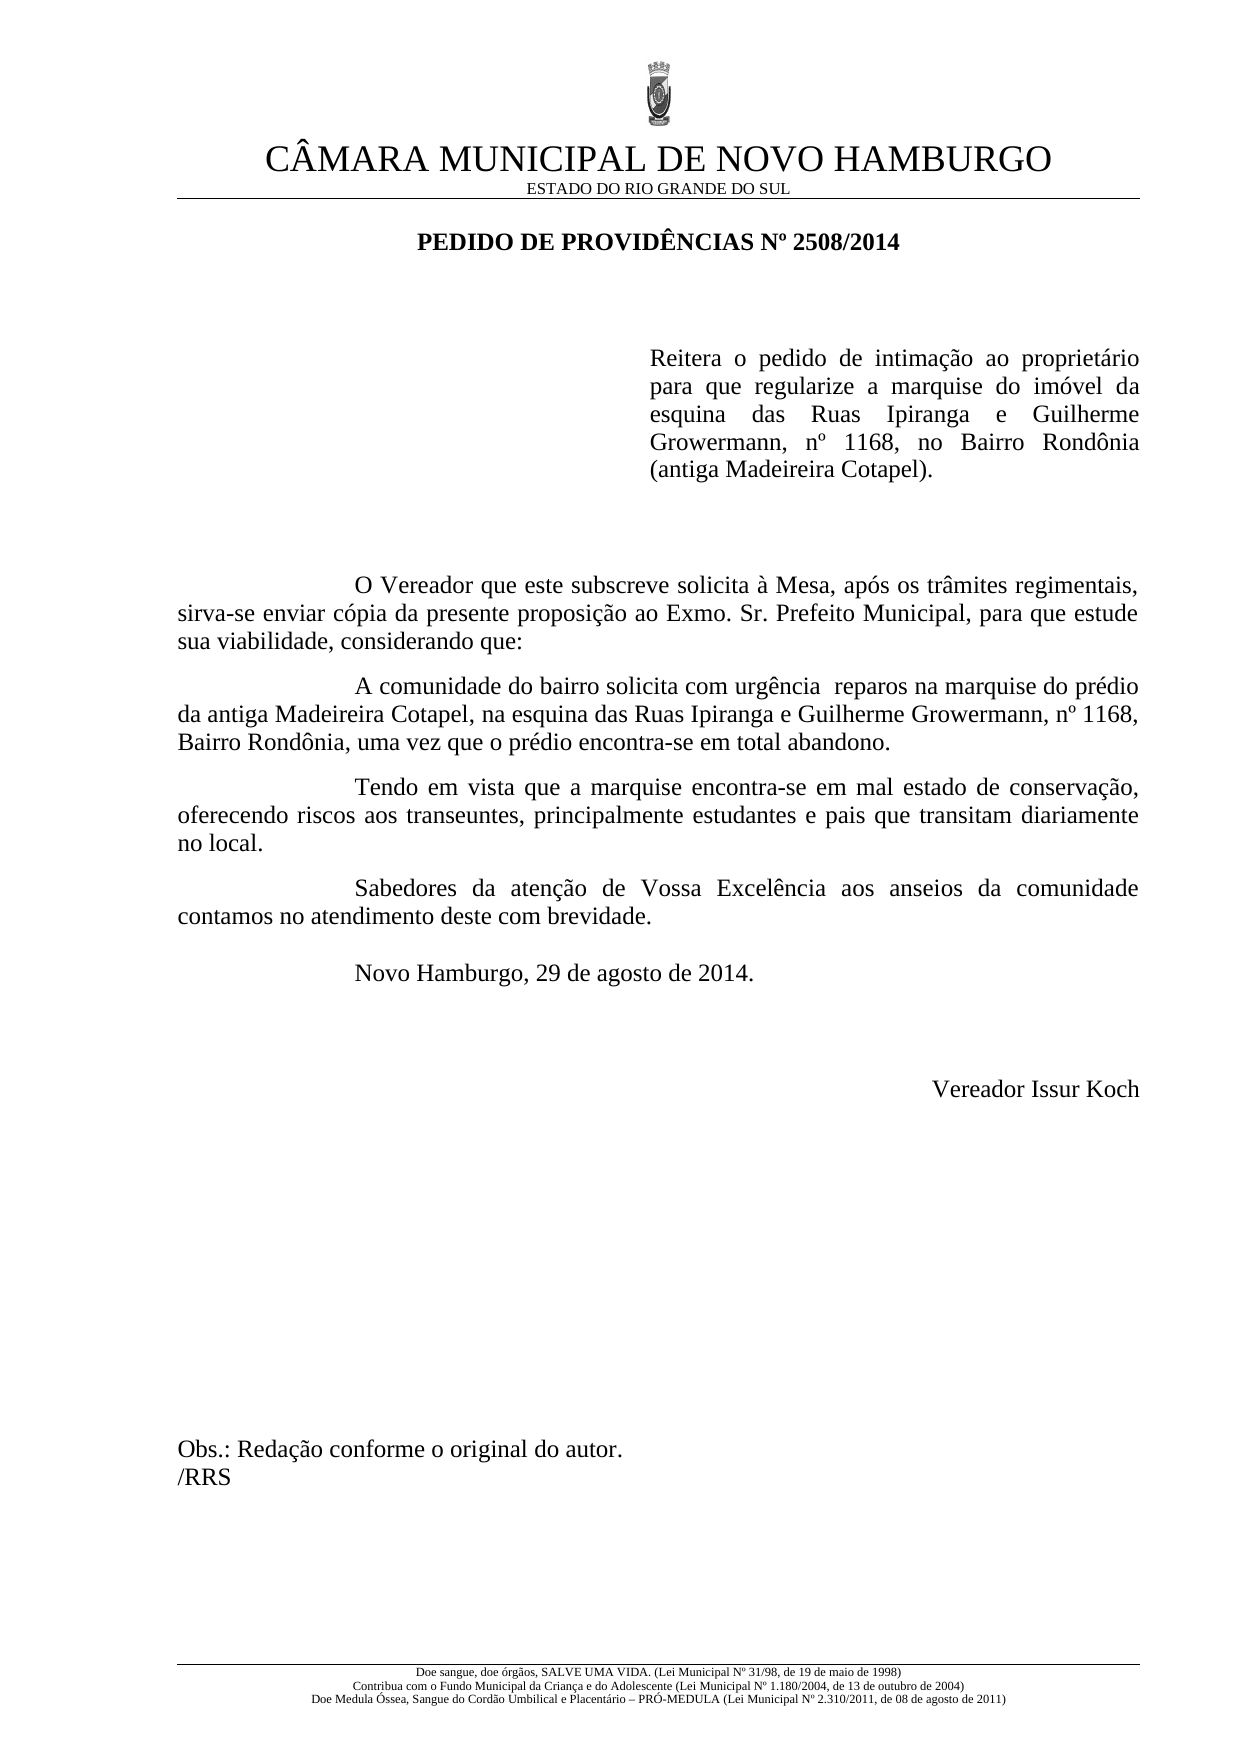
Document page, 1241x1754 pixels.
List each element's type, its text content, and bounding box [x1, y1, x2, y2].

text O Vereador que este subscreve solicita à Mesa, após os trâmites regimentais, sirva-se enviar cópia da presente proposição ao Exmo. Sr. Prefeito Municipal, para que estude sua viabilidade, considerando que: [177, 572, 1140, 655]
text Tendo em vista que a marquise encontra-se em mal estado de conservação, oferecendo riscos aos transeuntes, principalmente estudantes e pais que transitam diariamente no local. [177, 773, 1140, 856]
text PEDIDO DE PROVIDÊNCIAS Nº 2508/2014 [177, 228, 1140, 256]
text /RRS [177, 1463, 1140, 1491]
text Novo Hamburgo, 29 de agosto de 2014. [177, 959, 1140, 987]
text Sabedores da atenção de Vossa Excelência aos anseios da comunidade contamos no atendimento deste com brevidade. [177, 874, 1140, 929]
text Obs.: Redação conforme o original do autor. [177, 1436, 1140, 1463]
text A comunidade do bairro solicita com urgência reparos na marquise do prédio da antiga Madeireira Cotapel, na esquina das Ruas Ipiranga e Guilherme Growermann, nº 1168, Bairro Rondônia, uma vez que o prédio encontra-se em total abandono. [177, 672, 1140, 756]
text Reitera o pedido de intimação ao proprietário para que regularize a marquise do imóvel da esquina das Ruas Ipiranga e Guilherme Growermann, nº 1168, no Bairro Rondônia (antiga Madeireira Cotapel). [649, 344, 1140, 483]
text Vereador Issur Koch [177, 1075, 1140, 1103]
